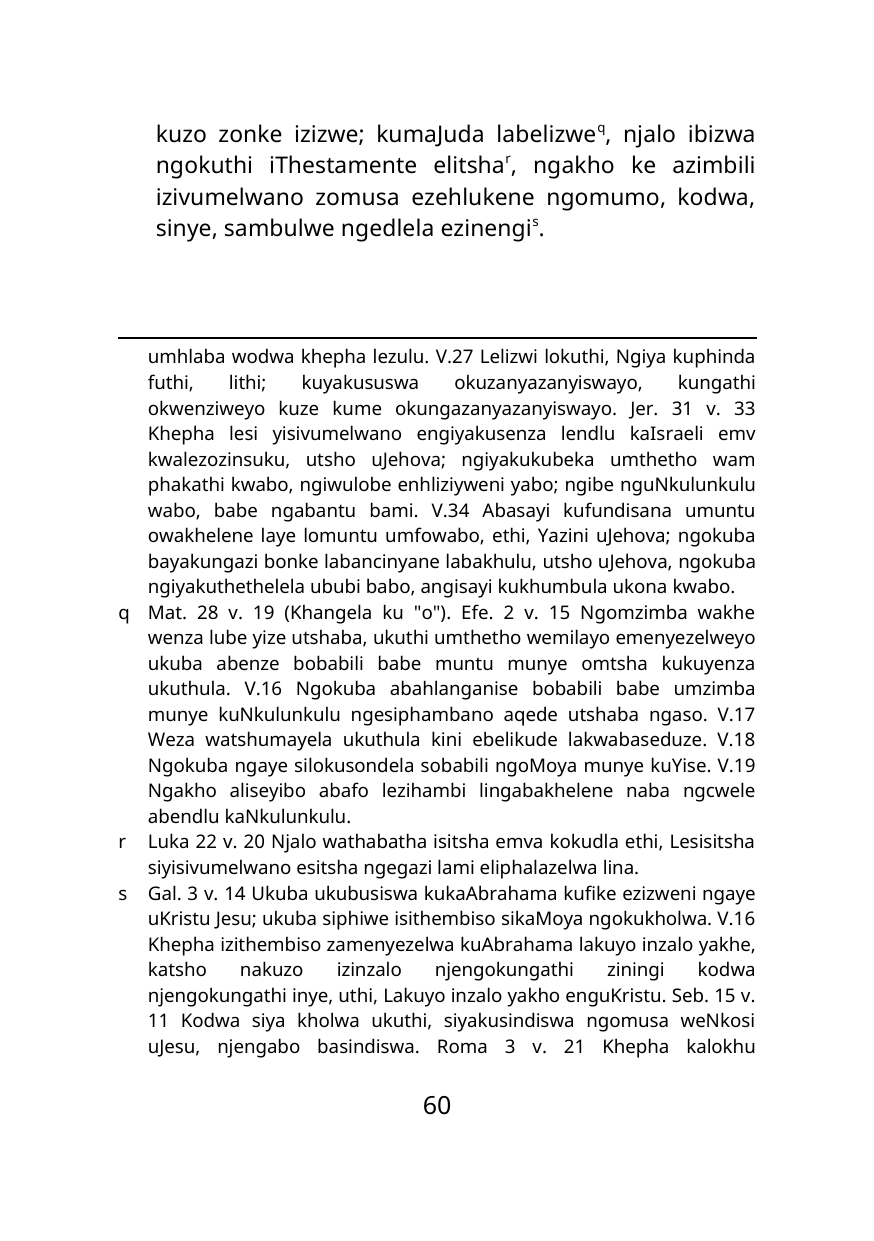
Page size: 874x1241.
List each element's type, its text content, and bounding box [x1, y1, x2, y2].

list Ngaphansi kwevangeli, nxa uKristu ongumdumbu, wayebonakaliswa, inkonzo okwakusithi lesivumelwano sinikelwe siyikutshunyayelwa kwelizwi, lokumukelwa kwamasakramente obhabhathizo lesidlo seNkosi. Okuthi lanxa silutshwana futhi sisenziwa ngokulula, kungela dumo lwangaphandle, kanti kuzona, kubekwa obala ngokugcweleyo, ubufakazi lamandla omoya kuzo zonke izizwe; kumaJuda labelizwe, njalo ibizwa ngokuthi iThestamente elitsha, ngakho ke azimbili izivumelwano zomusa ezehlukene ngomumo, kodwa, sinye, sambulwe ngedlela ezinengi. [118, 118, 756, 243]
list umhlaba wodwa khepha lezulu. V.27 Lelizwi lokuthi, Ngiya kuphinda futhi, lithi; kuyakususwa okuzanyazanyiswayo, kungathi okwenziweyo kuze kume okungazanyazanyiswayo. Jer. 31 v. 33 Khepha lesi yisivumelwano engiyakusenza lendlu kaIsraeli emv kwalezozinsuku, utsho uJehova; ngiyakukubeka umthetho wam phakathi kwabo, ngiwulobe enhliziyweni yabo; ngibe nguNkulunkulu wabo, babe ngabantu bami. V.34 Abasayi kufundisana umuntu owakhelene laye lomuntu umfowabo, ethi, Yazini uJehova; ngokuba bayakungazi bonke labancinyane labakhulu, utsho uJehova, ngokuba ngiyakuthethelela ububi babo, angisayi kukhumbula ukona kwabo. [118, 344, 756, 599]
list Gal. 3 v. 14 Ukuba ukubusiswa kukaAbrahama kufike ezizweni ngaye uKristu Jesu; ukuba siphiwe isithembiso sikaMoya ngokukholwa. V.16 Khepha izithembiso zamenyezelwa kuAbrahama lakuyo inzalo yakhe, katsho nakuzo izinzalo njengokungathi ziningi kodwa njengokungathi inye, uthi, Lakuyo inzalo yakho enguKristu. Seb. 15 v. 11 Kodwa siya kholwa ukuthi, siyakusindiswa ngomusa weNkosi uJesu, njengabo basindiswa. Roma 3 v. 21 Khepha kalokhu [118, 880, 756, 1058]
list Mat. 28 v. 19 (Khangela ku "o"). Efe. 2 v. 15 Ngomzimba wakhe wenza lube yize utshaba, ukuthi umthetho wemilayo emenyezelweyo ukuba abenze bobabili babe muntu munye omtsha kukuyenza ukuthula. V.16 Ngokuba abahlanganise bobabili babe umzimba munye kuNkulunkulu ngesiphambano aqede utshaba ngaso. V.17 Weza watshumayela ukuthula kini ebelikude lakwabaseduze. V.18 Ngokuba ngaye silokusondela sobabili ngoMoya munye kuYise. V.19 Ngakho aliseyibo abafo lezihambi lingabakhelene naba ngcwele abendlu kaNkulunkulu. [118, 599, 756, 829]
list Luka 22 v. 20 Njalo wathabatha isitsha emva kokudla ethi, Lesisitsha siyisivumelwano esitsha ngegazi lami eliphalazelwa lina. [118, 829, 756, 880]
